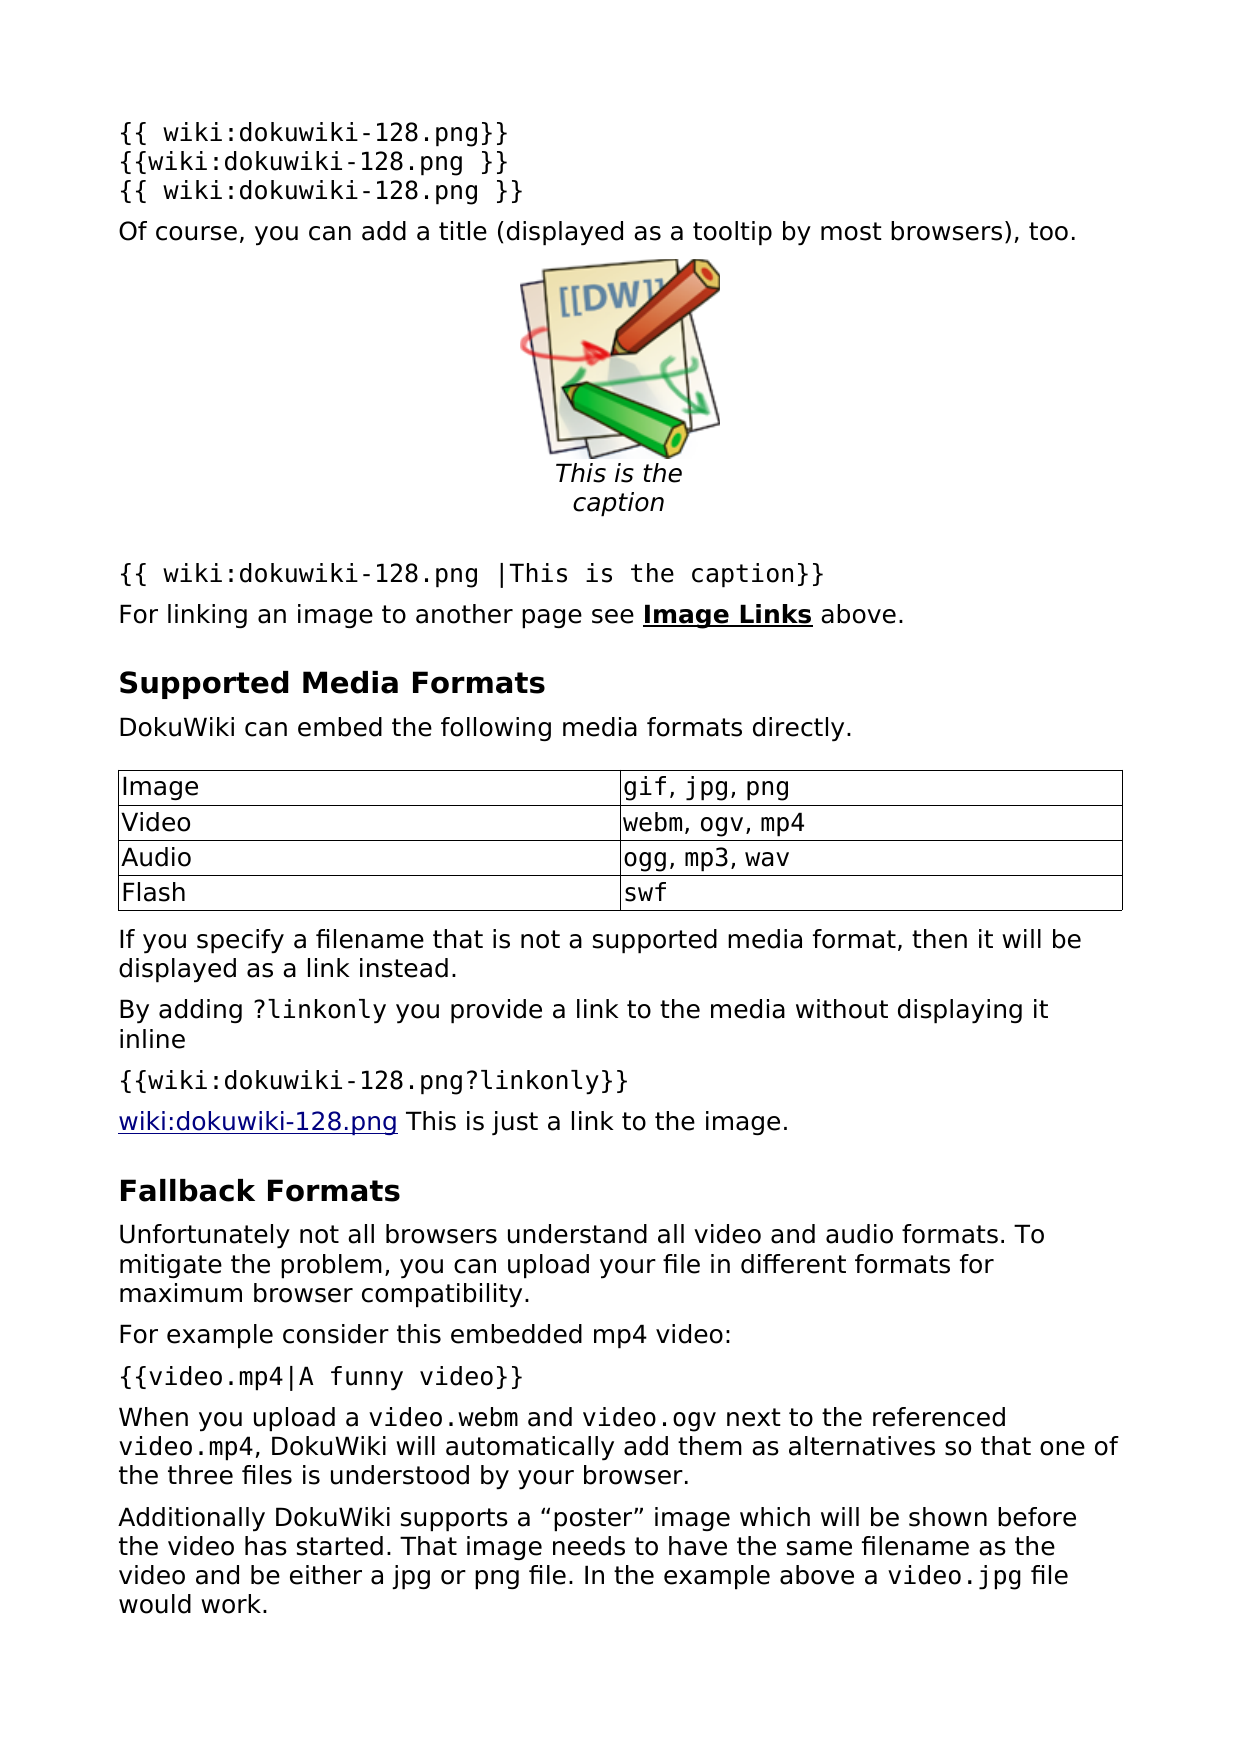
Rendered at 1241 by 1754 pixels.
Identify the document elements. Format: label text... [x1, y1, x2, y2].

text {{video.mp4|A funny video}} [118, 1362, 1122, 1391]
text wiki:dokuwiki-128.png This is just a link to the image. [118, 1107, 1122, 1137]
table_cell Video [119, 806, 620, 840]
table_cell swf [621, 876, 1122, 910]
table_cell ogg, mp3, wav [621, 841, 1122, 875]
table_cell Audio [119, 841, 620, 875]
text For linking an image to another page see Image Links above. [118, 600, 1122, 629]
text When you upload a video.webm and video.ogv next to the referenced video.mp4, DokuWiki will automatically add them as alternatives so that one of the three files is understood by your browser. [118, 1403, 1122, 1491]
text If you specify a filename that is not a supported media format, then it will be displayed as a link instead. [118, 925, 1122, 983]
text {{ wiki:dokuwiki-128.png}} {{wiki:dokuwiki-128.png }} {{ wiki:dokuwiki-128.png }} [118, 118, 1122, 206]
table_header Image [119, 771, 620, 805]
text For example consider this embedded mp4 video: [118, 1321, 1122, 1350]
text {{ wiki:dokuwiki-128.png |This is the caption}} [118, 559, 1122, 588]
text DokuWiki can embed the following media formats directly. [118, 713, 1122, 742]
text Of course, you can add a title (displayed as a tooltip by most browsers), too. [118, 217, 1122, 247]
text Unfortunately not all browsers understand all video and audio formats. To mitigate the problem, you can upload your file in different formats for maximum browser compatibility. [118, 1221, 1122, 1308]
table_header gif, jpg, png [621, 771, 1122, 805]
picture [520, 259, 720, 459]
text Additionally DokuWiki supports a “poster” image which will be shown before the video has started. That image needs to have the same filename as the video and be either a jpg or png file. In the example above a video.jpg file would work. [118, 1503, 1122, 1620]
table_cell webm, ogv, mp4 [621, 806, 1122, 840]
text {{wiki:dokuwiki-128.png?linkonly}} [118, 1067, 1122, 1096]
text By adding ?linkonly you provide a link to the media without displaying it inline [118, 996, 1122, 1054]
subtitle Fallback Formats [118, 1174, 1122, 1208]
subtitle Supported Media Formats [118, 667, 1122, 701]
text This is the caption [520, 459, 720, 517]
table_cell Flash [119, 876, 620, 910]
